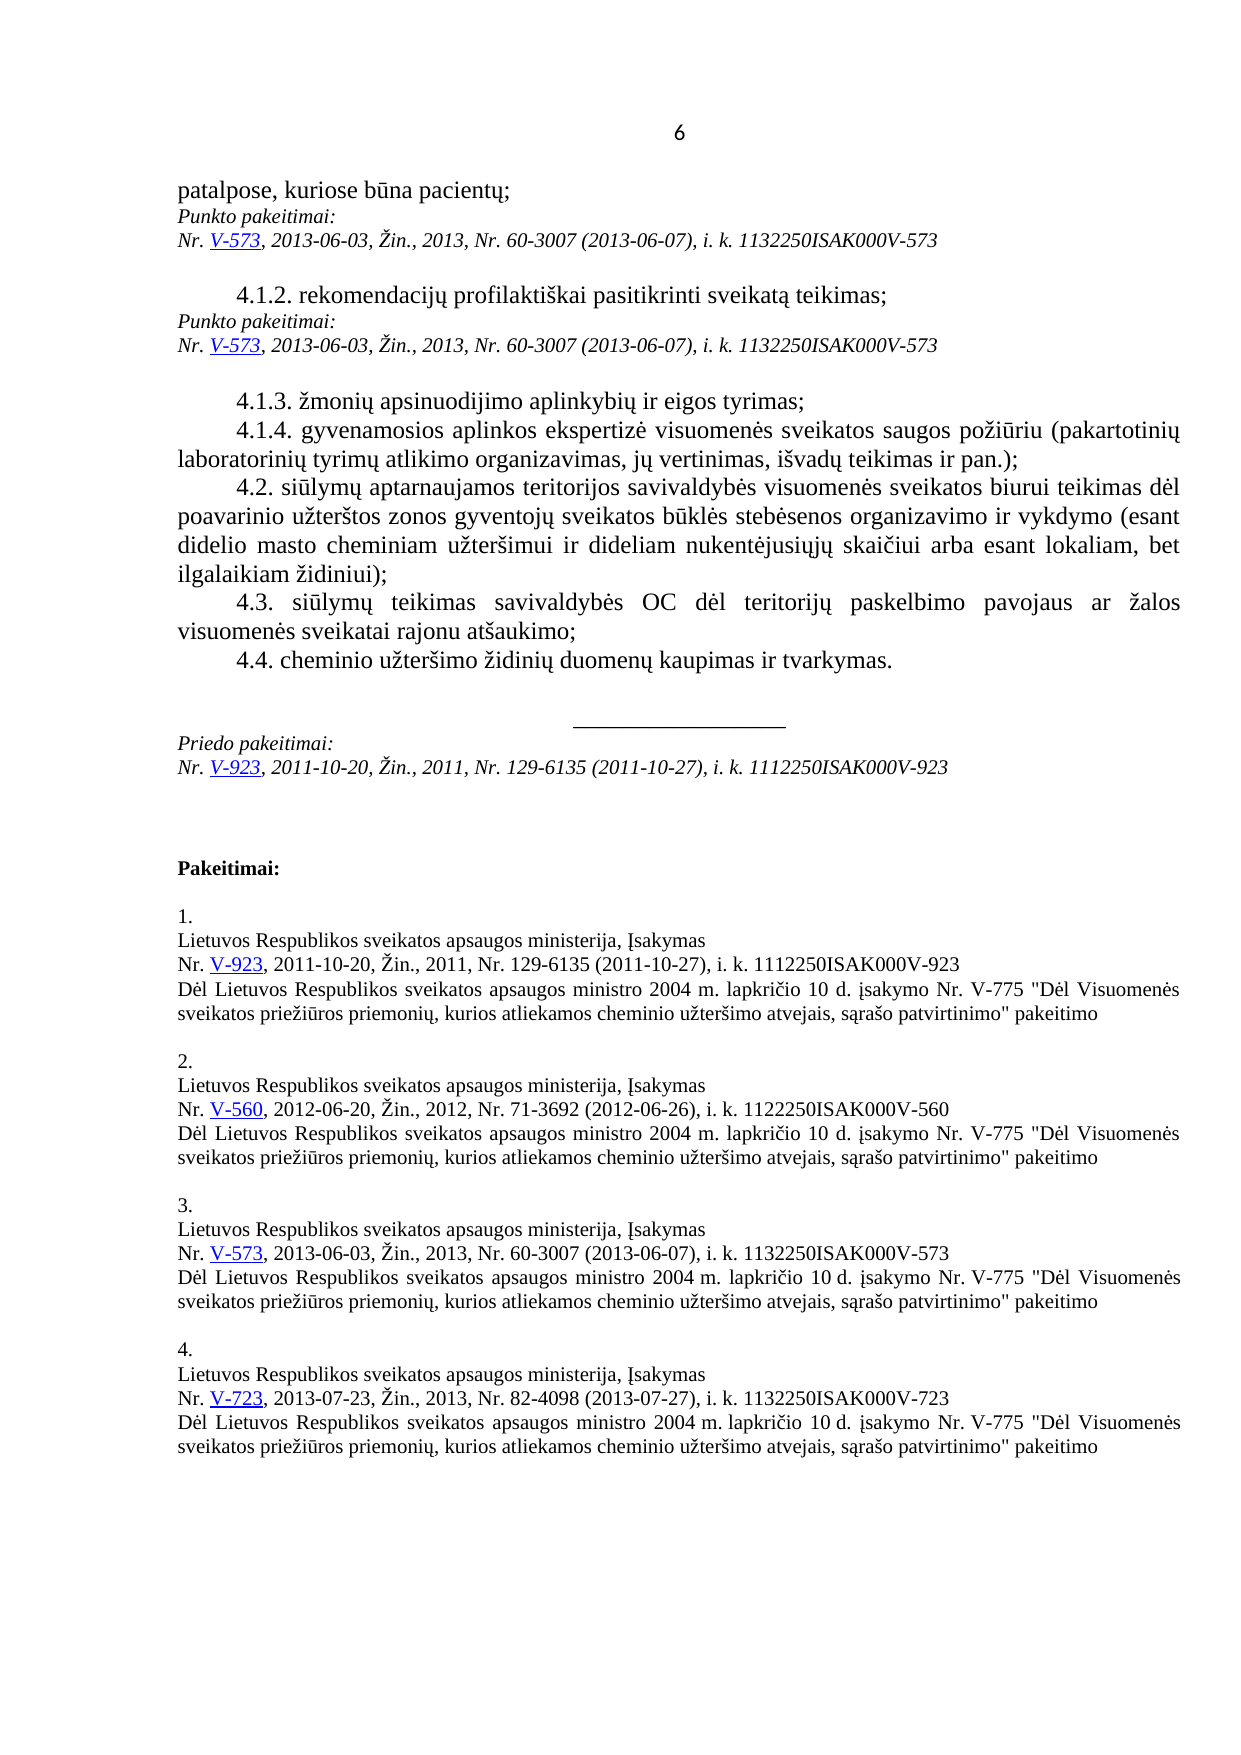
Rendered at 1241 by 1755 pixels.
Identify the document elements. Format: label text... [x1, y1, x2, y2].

text Nr. V-723, 2013-07-23, Žin., 2013, Nr. 82-4098 (2013-07-27), i. k. 1132250ISAK000V-723 [177, 1386, 1181, 1409]
text _________________ [177, 702, 1181, 731]
text 4.1.3. žmonių apsinuodijimo aplinkybių ir eigos tyrimas; [177, 386, 1181, 415]
text 4.3. siūlymų teikimas savivaldybės OC dėl teritorijų paskelbimo pavojaus ar žalos visuomenės sveikatai rajonu atšaukimo; [177, 587, 1181, 645]
text 3. [177, 1193, 1181, 1217]
text Lietuvos Respublikos sveikatos apsaugos ministerija, Įsakymas [177, 1217, 1181, 1241]
text Pakeitimai: [177, 856, 1181, 880]
text patalpose, kuriose būna pacientų; [177, 175, 1181, 204]
text Nr. V-573, 2013-06-03, Žin., 2013, Nr. 60-3007 (2013-06-07), i. k. 1132250ISAK000V-573 [177, 1241, 1181, 1265]
text 4. [177, 1337, 1181, 1361]
text Lietuvos Respublikos sveikatos apsaugos ministerija, Įsakymas [177, 928, 1181, 952]
text 1. [177, 904, 1181, 928]
text Nr. V-560, 2012-06-20, Žin., 2012, Nr. 71-3692 (2012-06-26), i. k. 1122250ISAK000V-560 [177, 1097, 1181, 1121]
text Dėl Lietuvos Respublikos sveikatos apsaugos ministro 2004 m. lapkričio 10 d. įsakymo Nr. V-775 "Dėl Visuomenės sveikatos priežiūros priemonių, kurios atliekamos cheminio užteršimo atvejais, sąrašo patvirtinimo" pakeitimo [177, 976, 1181, 1024]
text Nr. V-923, 2011-10-20, Žin., 2011, Nr. 129-6135 (2011-10-27), i. k. 1112250ISAK000V-923 [177, 952, 1181, 976]
text Dėl Lietuvos Respublikos sveikatos apsaugos ministro 2004 m. lapkričio 10 d. įsakymo Nr. V-775 "Dėl Visuomenės sveikatos priežiūros priemonių, kurios atliekamos cheminio užteršimo atvejais, sąrašo patvirtinimo" pakeitimo [177, 1265, 1181, 1313]
text Dėl Lietuvos Respublikos sveikatos apsaugos ministro 2004 m. lapkričio 10 d. įsakymo Nr. V-775 "Dėl Visuomenės sveikatos priežiūros priemonių, kurios atliekamos cheminio užteršimo atvejais, sąrašo patvirtinimo" pakeitimo [177, 1409, 1181, 1458]
text Dėl Lietuvos Respublikos sveikatos apsaugos ministro 2004 m. lapkričio 10 d. įsakymo Nr. V-775 "Dėl Visuomenės sveikatos priežiūros priemonių, kurios atliekamos cheminio užteršimo atvejais, sąrašo patvirtinimo" pakeitimo [177, 1121, 1181, 1169]
text 4.2. siūlymų aptarnaujamos teritorijos savivaldybės visuomenės sveikatos biurui teikimas dėl poavarinio užterštos zonos gyventojų sveikatos būklės stebėsenos organizavimo ir vykdymo (esant didelio masto cheminiam užteršimui ir dideliam nukentėjusiųjų skaičiui arba esant lokaliam, bet ilgalaikiam židiniui); [177, 472, 1181, 587]
text Lietuvos Respublikos sveikatos apsaugos ministerija, Įsakymas [177, 1361, 1181, 1386]
text 4.4. cheminio užteršimo židinių duomenų kaupimas ir tvarkymas. [177, 645, 1181, 674]
text Nr. V-573, 2013-06-03, Žin., 2013, Nr. 60-3007 (2013-06-07), i. k. 1132250ISAK000V-573 [177, 333, 1181, 357]
text Lietuvos Respublikos sveikatos apsaugos ministerija, Įsakymas [177, 1073, 1181, 1097]
text Nr. V-573, 2013-06-03, Žin., 2013, Nr. 60-3007 (2013-06-07), i. k. 1132250ISAK000V-573 [177, 228, 1181, 252]
text 2. [177, 1049, 1181, 1073]
text Punkto pakeitimai: [177, 309, 1181, 333]
text 4.1.2. rekomendacijų profilaktiškai pasitikrinti sveikatą teikimas; [177, 281, 1181, 309]
text Nr. V-923, 2011-10-20, Žin., 2011, Nr. 129-6135 (2011-10-27), i. k. 1112250ISAK000V-923 [177, 755, 1181, 779]
text Punkto pakeitimai: [177, 204, 1181, 228]
text Priedo pakeitimai: [177, 731, 1181, 755]
text 4.1.4. gyvenamosios aplinkos ekspertizė visuomenės sveikatos saugos požiūriu (pakartotinių laboratorinių tyrimų atlikimo organizavimas, jų vertinimas, išvadų teikimas ir pan.); [177, 415, 1181, 472]
